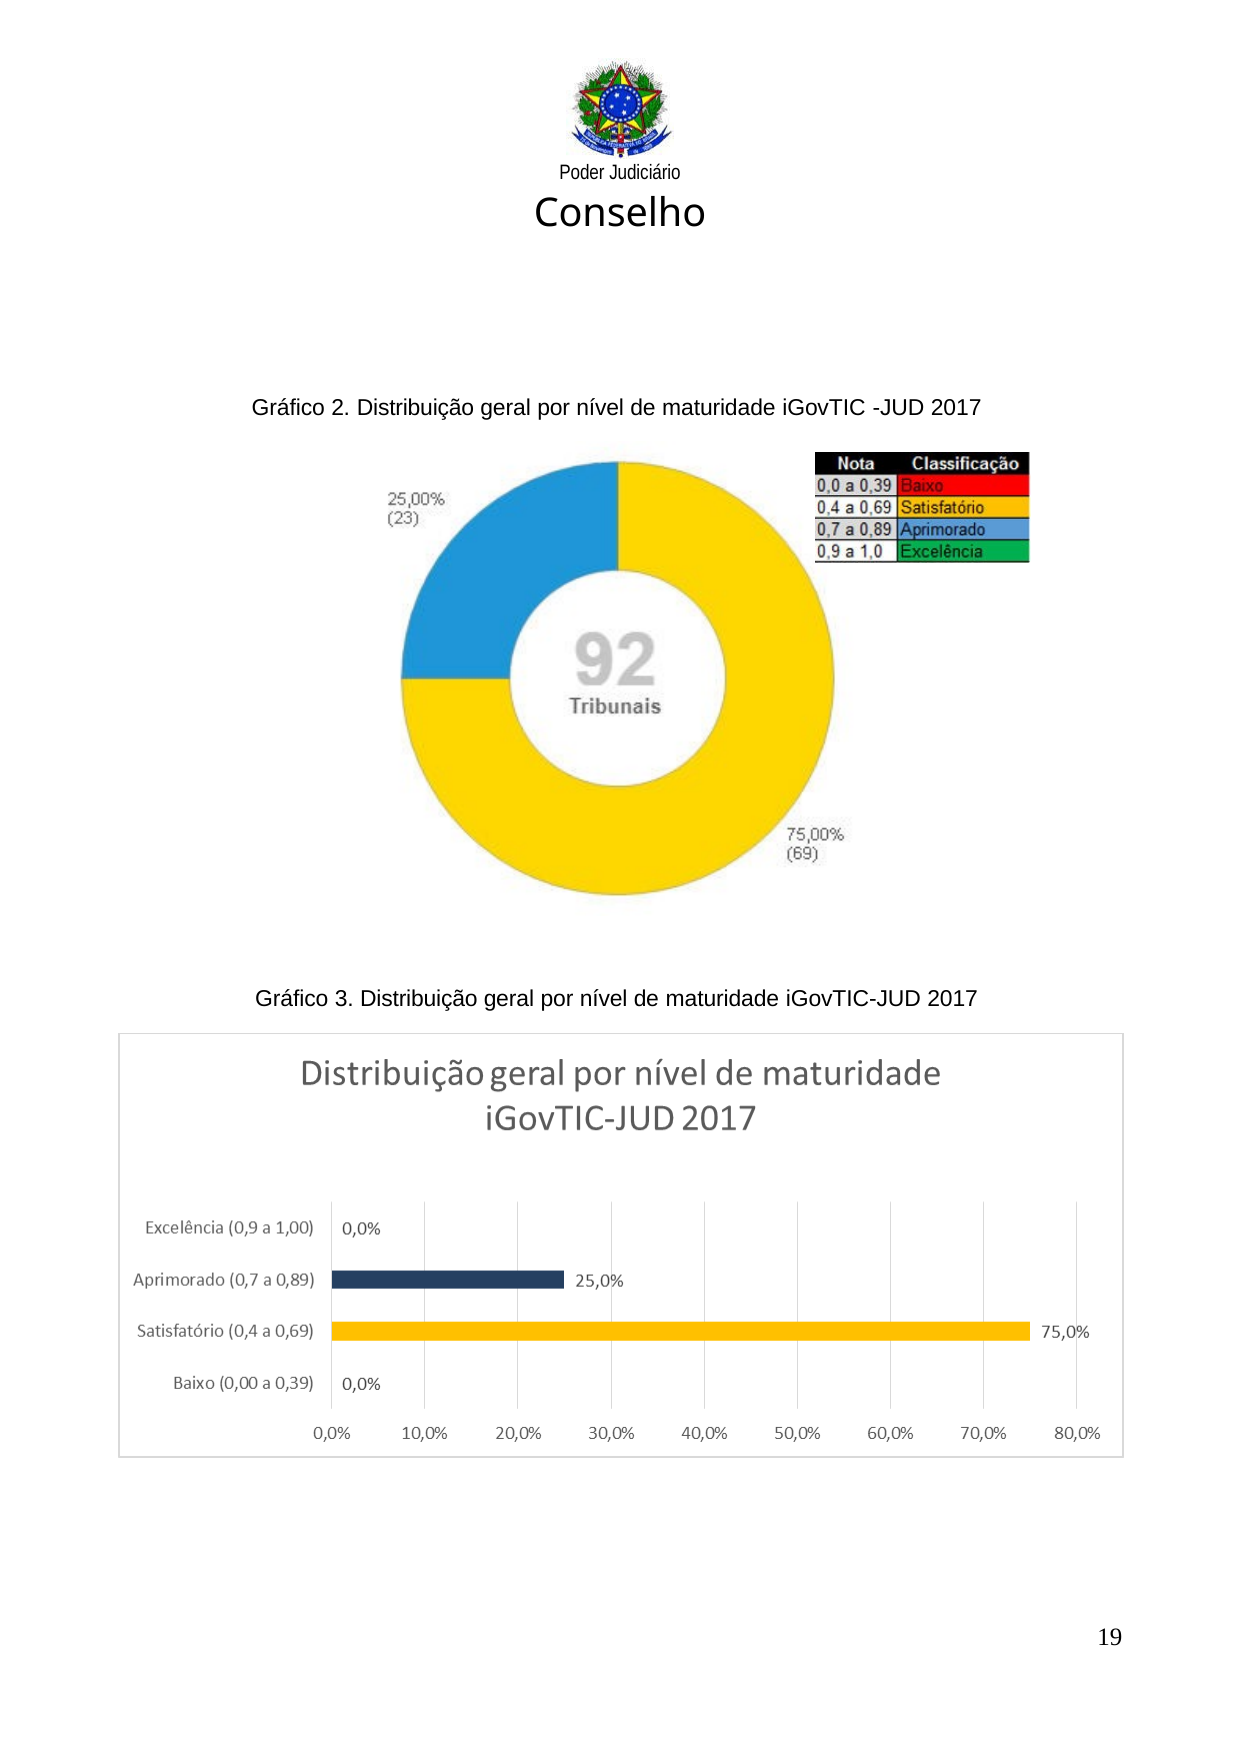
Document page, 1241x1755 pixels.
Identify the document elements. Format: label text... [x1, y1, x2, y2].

text Gráfico 2. Distribuição geral por nível de maturidade iGovTIC -JUD 2017 [251, 394, 1136, 420]
text Gráfico 3. Distribuição geral por nível de maturidade iGovTIC-JUD 2017 [255, 985, 1136, 1011]
